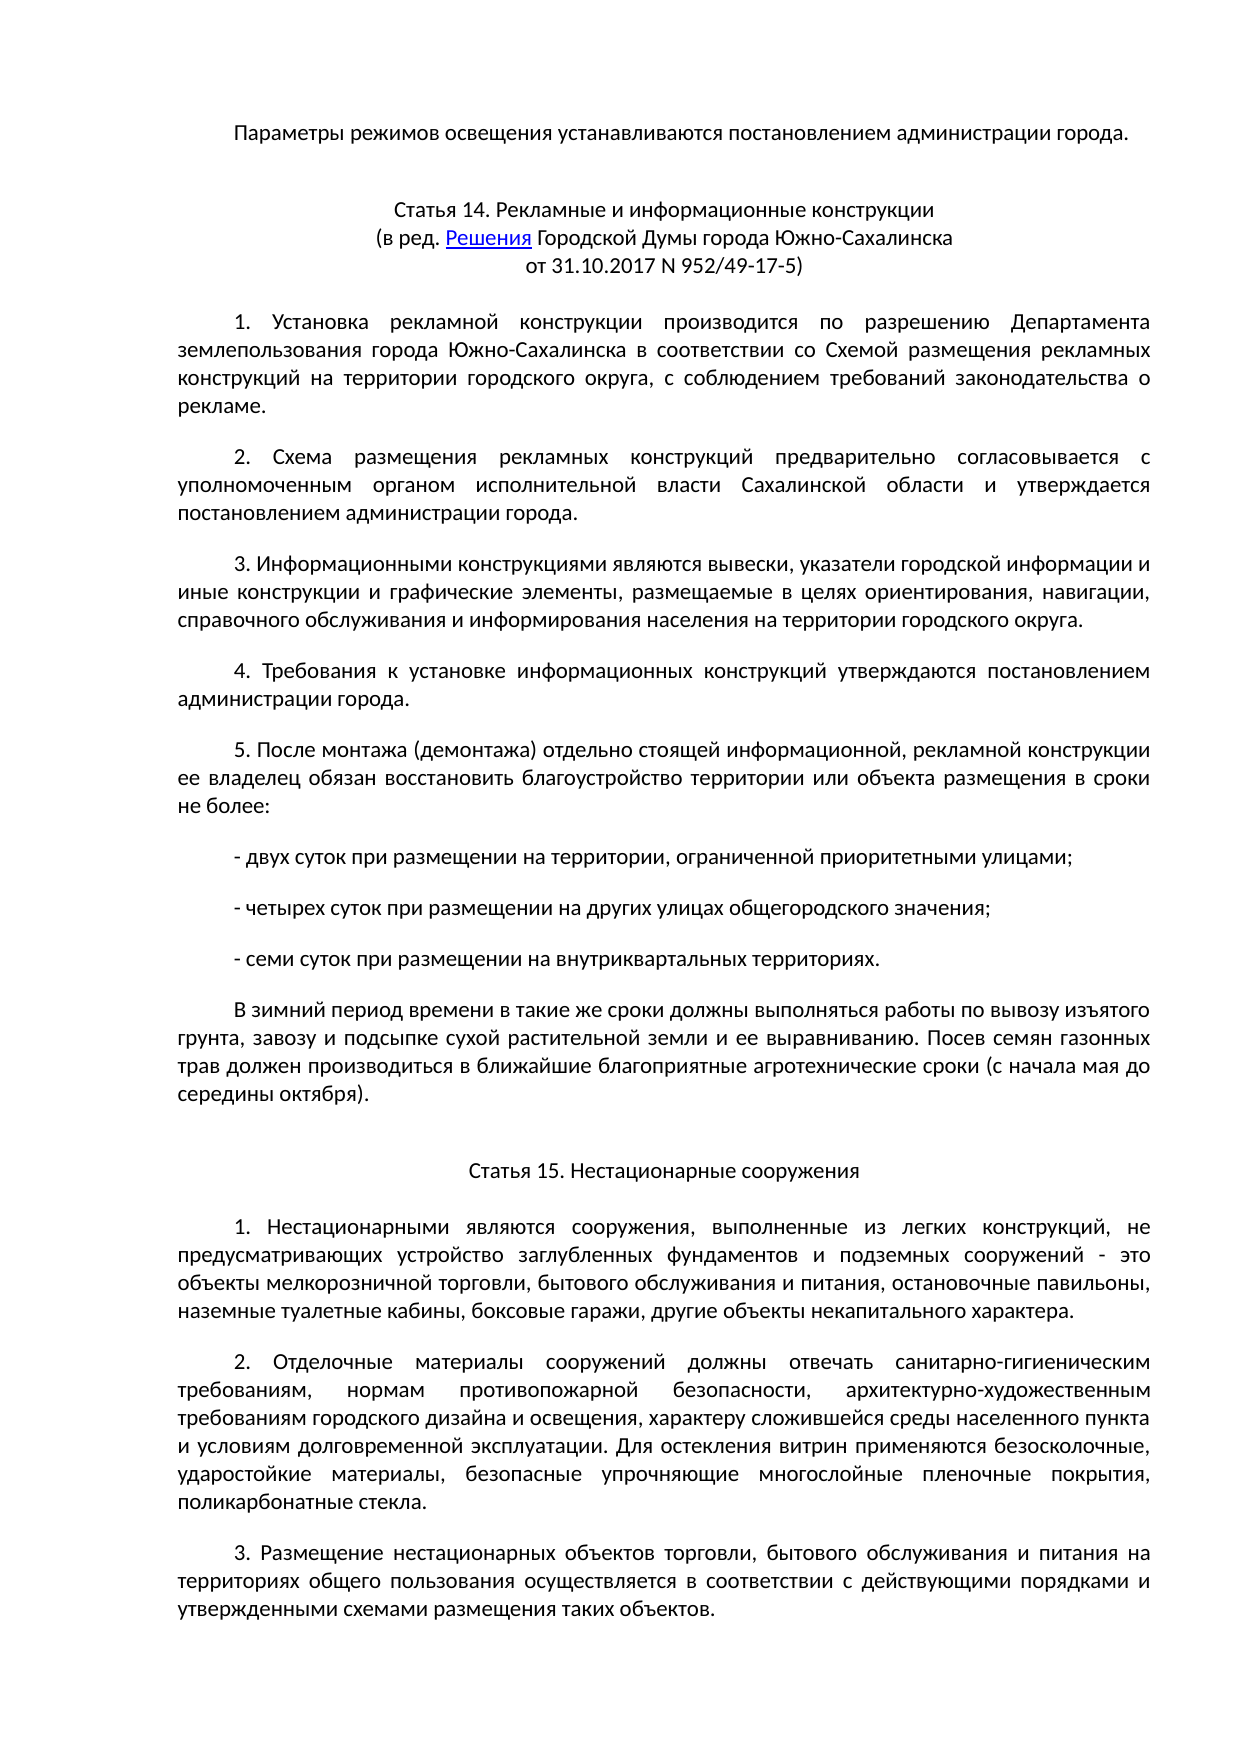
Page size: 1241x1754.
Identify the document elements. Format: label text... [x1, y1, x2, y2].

text Параметры режимов освещения устанавливаются постановлением администрации города. [177, 118, 1152, 146]
text 2. Схема размещения рекламных конструкций предварительно согласовывается с уполномоченным органом исполнительной власти Сахалинской области и утверждается постановлением администрации города. [177, 442, 1152, 526]
text 1. Установка рекламной конструкции производится по разрешению Департамента землепользования города Южно-Сахалинска в соответствии со Схемой размещения рекламных конструкций на территории городского округа, с соблюдением требований законодательства о рекламе. [177, 307, 1152, 419]
text 3. Информационными конструкциями являются вывески, указатели городской информации и иные конструкции и графические элементы, размещаемые в целях ориентирования, навигации, справочного обслуживания и информирования населения на территории городского округа. [177, 549, 1152, 633]
text 2. Отделочные материалы сооружений должны отвечать санитарно-гигиеническим требованиям, нормам противопожарной безопасности, архитектурно-художественным требованиям городского дизайна и освещения, характеру сложившейся среды населенного пункта и условиям долговременной эксплуатации. Для остекления витрин применяются безосколочные, ударостойкие материалы, безопасные упрочняющие многослойные пленочные покрытия, поликарбонатные стекла. [177, 1347, 1152, 1515]
text - семи суток при размещении на внутриквартальных территориях. [177, 944, 1152, 972]
text 3. Размещение нестационарных объектов торговли, бытового обслуживания и питания на территориях общего пользования осуществляется в соответствии с действующими порядками и утвержденными схемами размещения таких объектов. [177, 1538, 1152, 1622]
text - четырех суток при размещении на других улицах общегородского значения; [177, 893, 1152, 921]
text 5. После монтажа (демонтажа) отдельно стоящей информационной, рекламной конструкции ее владелец обязан восстановить благоустройство территории или объекта размещения в сроки не более: [177, 735, 1152, 819]
text В зимний период времени в такие же сроки должны выполняться работы по вывозу изъятого грунта, завозу и подсыпке сухой растительной земли и ее выравниванию. Посев семян газонных трав должен производиться в ближайшие благоприятные агротехнические сроки (с начала мая до середины октября). [177, 995, 1152, 1107]
text от 31.10.2017 N 952/49-17-5) [177, 251, 1152, 279]
text 4. Требования к установке информационных конструкций утверждаются постановлением администрации города. [177, 656, 1152, 712]
text 1. Нестационарными являются сооружения, выполненные из легких конструкций, не предусматривающих устройство заглубленных фундаментов и подземных сооружений - это объекты мелкорозничной торговли, бытового обслуживания и питания, остановочные павильоны, наземные туалетные кабины, боксовые гаражи, другие объекты некапитального характера. [177, 1212, 1152, 1324]
subtitle Статья 15. Нестационарные сооружения [177, 1156, 1152, 1184]
subtitle Статья 14. Рекламные и информационные конструкции [177, 195, 1152, 223]
text - двух суток при размещении на территории, ограниченной приоритетными улицами; [177, 842, 1152, 870]
text (в ред. Решения Городской Думы города Южно-Сахалинска [177, 223, 1152, 251]
